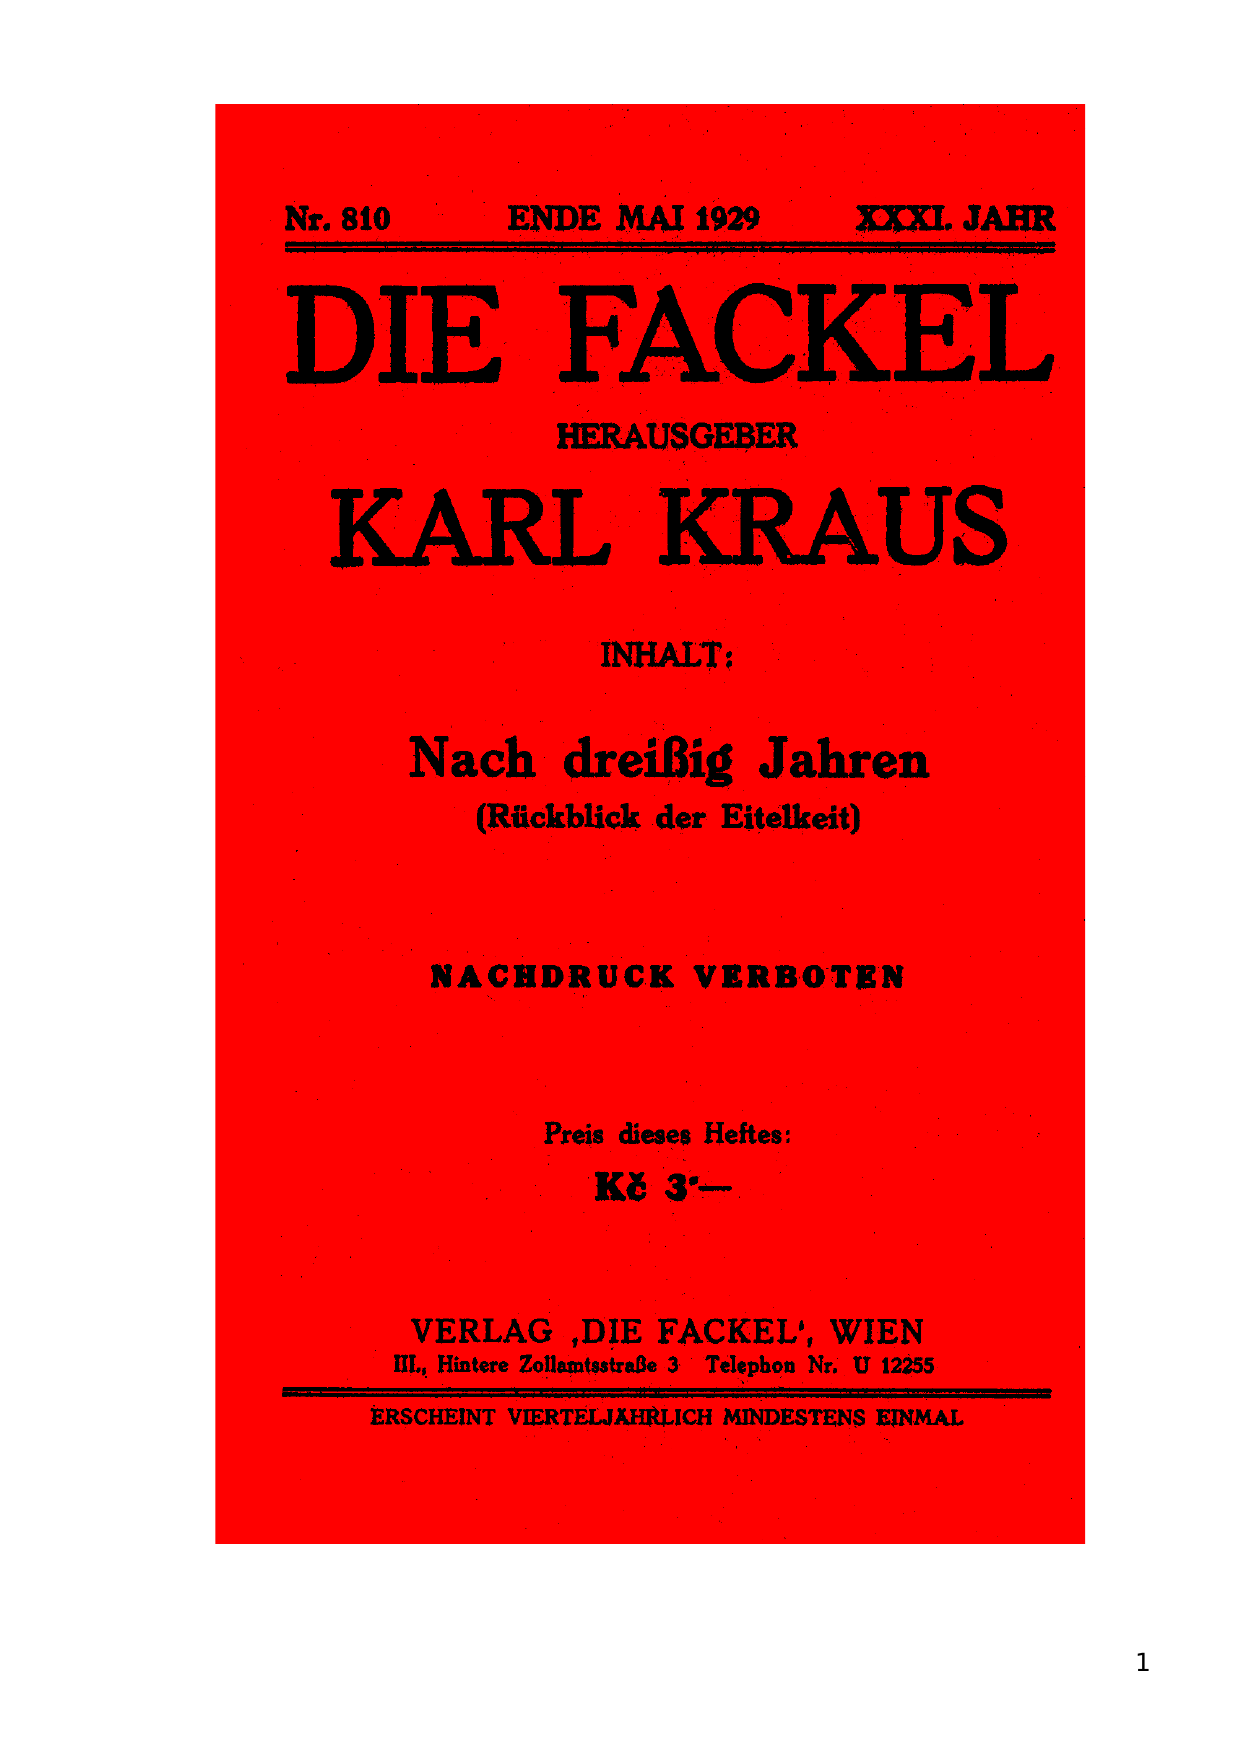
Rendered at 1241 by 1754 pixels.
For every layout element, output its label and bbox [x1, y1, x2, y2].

picture [215, 104, 1085, 1544]
